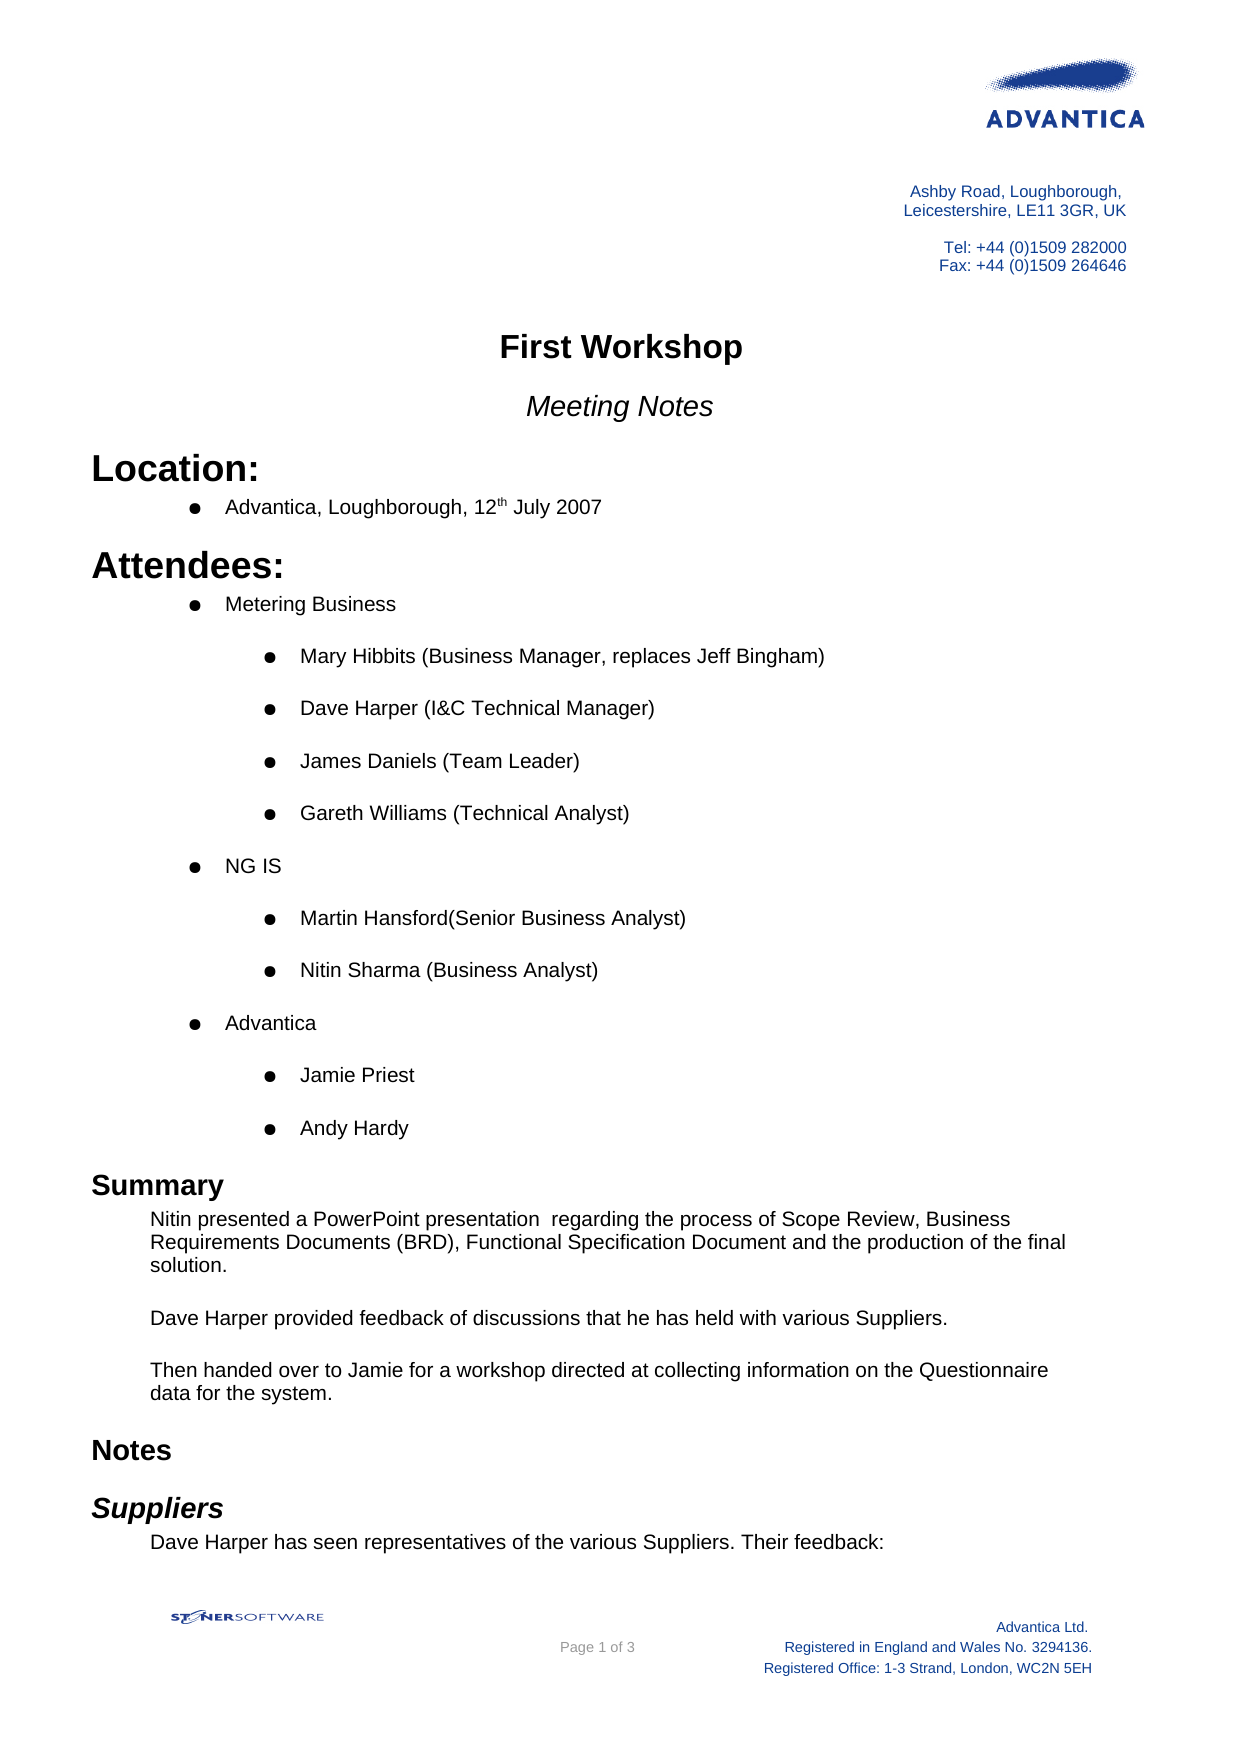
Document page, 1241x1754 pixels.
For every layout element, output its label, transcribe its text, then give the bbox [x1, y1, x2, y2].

list Dave Harper (I&C Technical Manager) [262, 697, 1092, 720]
list Jamie Priest [262, 1064, 1092, 1087]
text Dave Harper has seen representatives of the various Suppliers. Their feedback: [150, 1531, 1092, 1554]
subtitle Attendees: [91, 544, 1092, 586]
subtitle Meeting Notes [150, 390, 1092, 423]
picture [171, 1610, 324, 1624]
list Metering Business [187, 592, 1092, 615]
subtitle Suppliers [91, 1492, 1092, 1524]
subtitle Notes [91, 1434, 1092, 1467]
subtitle Location: [91, 448, 1092, 489]
picture [985, 58, 1145, 128]
text Then handed over to Jamie for a workshop directed at collecting information on the Questionnaire data for the system. [150, 1359, 1092, 1405]
list Advantica, Loughborough, 12th July 2007 [187, 496, 1092, 519]
list Mary Hibbits (Business Manager, replaces Jeff Bingham) [262, 644, 1092, 668]
subtitle Summary [91, 1168, 1092, 1201]
list Martin Hansford(Senior Business Analyst) [262, 907, 1092, 930]
text Nitin presented a PowerPoint presentation regarding the process of Scope Review, Business Requirements Documents (BRD), Functional Specification Document and the production of the final solution. [150, 1207, 1092, 1277]
list James Daniels (Team Leader) [262, 749, 1092, 773]
title First Workshop [150, 328, 1092, 365]
list Advantica [187, 1011, 1092, 1034]
list Gareth Williams (Technical Analyst) [262, 802, 1092, 825]
list NG IS [187, 854, 1092, 877]
list Andy Hardy [262, 1116, 1092, 1139]
text Dave Harper provided feedback of discussions that he has held with various Suppliers. [150, 1306, 1092, 1329]
list Nitin Sharma (Business Analyst) [262, 959, 1092, 982]
